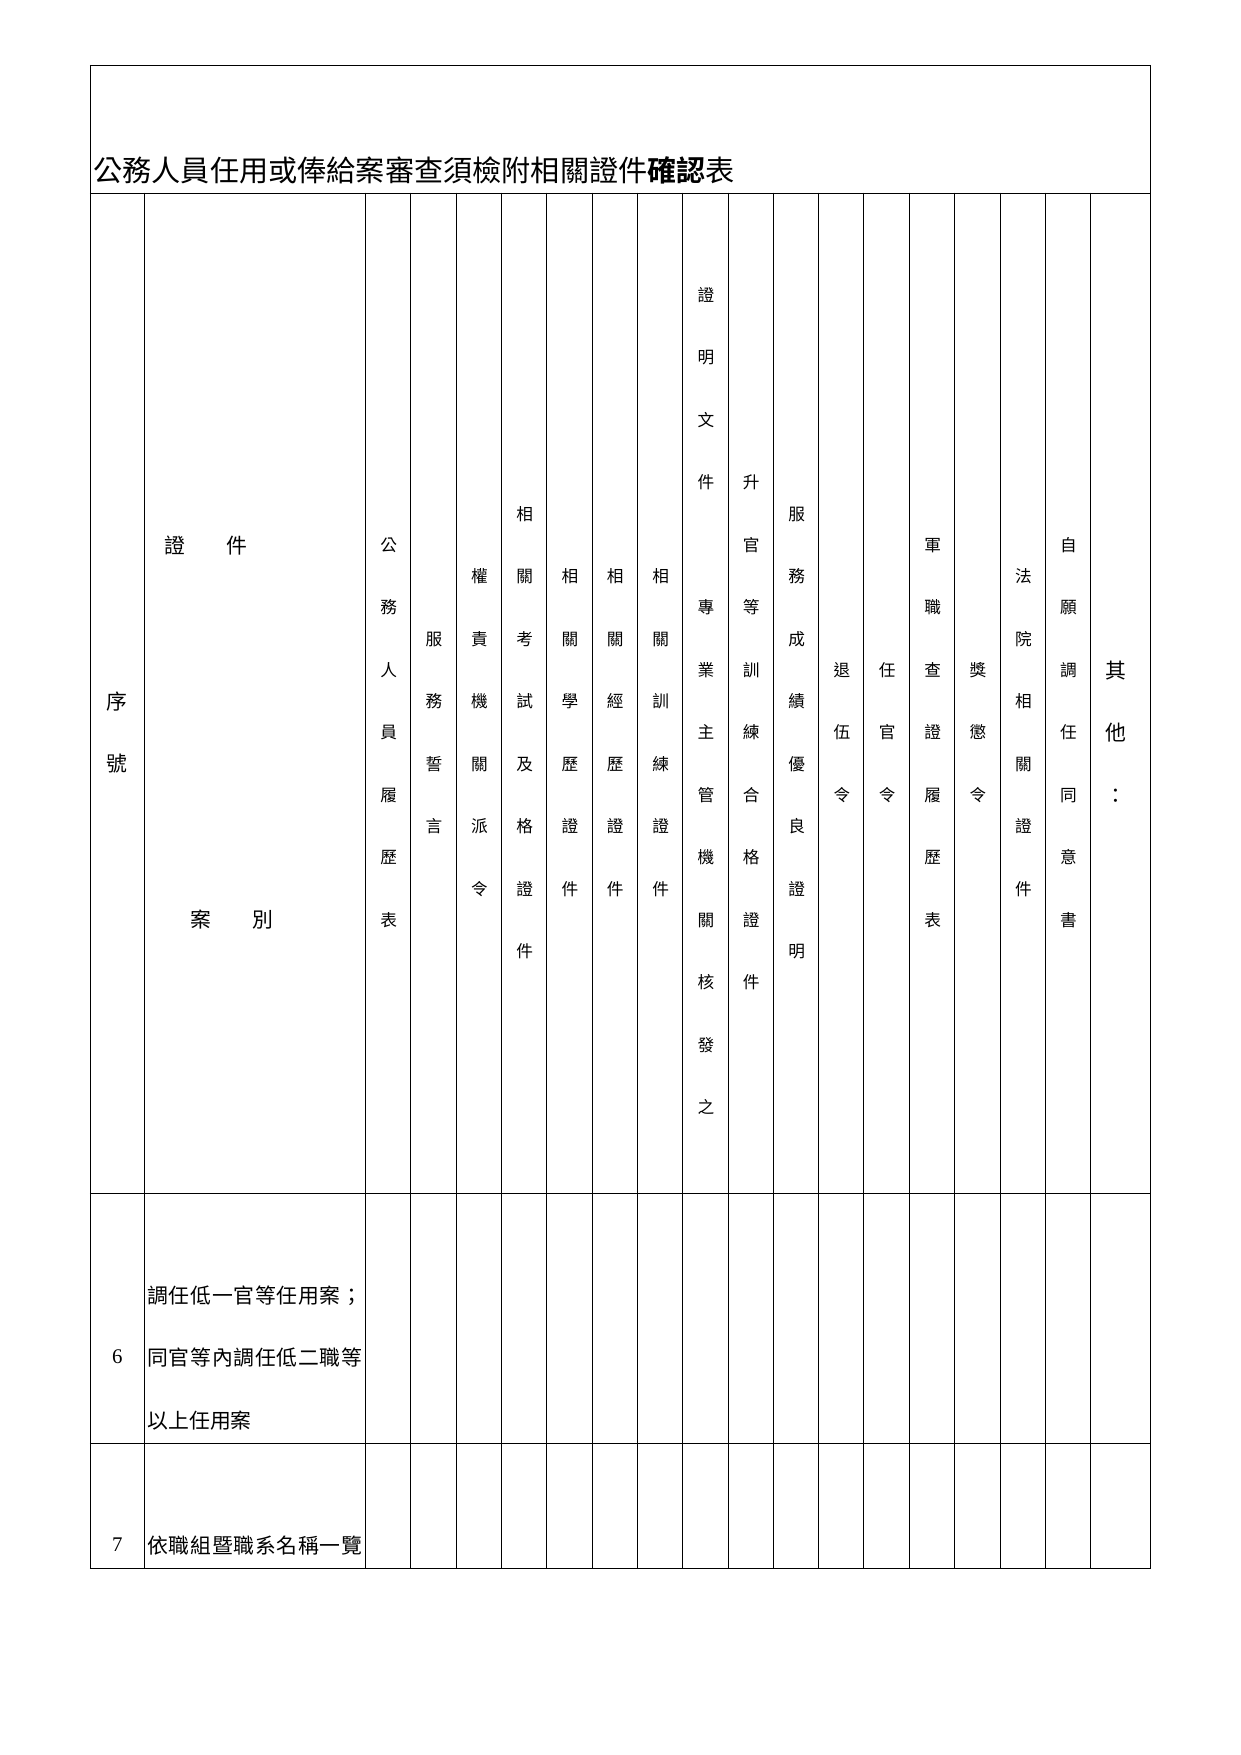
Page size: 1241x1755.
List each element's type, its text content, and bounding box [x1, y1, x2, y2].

table_cell [729, 1194, 773, 1443]
table_cell [910, 1194, 954, 1443]
table_cell 法院相關證件 [1001, 194, 1045, 1193]
table_cell [1091, 1194, 1150, 1443]
table_cell [502, 1444, 546, 1568]
table_cell [729, 1444, 773, 1568]
table_cell 序 號 [91, 194, 144, 1193]
table_cell [910, 1444, 954, 1568]
table_cell [774, 1194, 818, 1443]
table_cell [547, 1194, 592, 1443]
table_cell [683, 1194, 728, 1443]
table_cell [1001, 1444, 1045, 1568]
table_cell 相關考試及格證件 [502, 194, 546, 1193]
table_cell 退伍令 [819, 194, 863, 1193]
table_cell [1091, 1444, 1150, 1568]
table_cell [1046, 1444, 1090, 1568]
table_cell 相關經歷證件 [593, 194, 637, 1193]
table_cell [955, 1444, 1000, 1568]
table_cell 7 [91, 1444, 144, 1568]
table_cell 自願調任同意書 [1046, 194, 1090, 1193]
table_cell [864, 1444, 909, 1568]
table_cell [1001, 1194, 1045, 1443]
table_cell [683, 1444, 728, 1568]
table_cell [864, 1194, 909, 1443]
table_cell 證 件 案 別 [145, 194, 365, 1193]
table_cell 服務誓言 [411, 194, 456, 1193]
table_cell [638, 1194, 682, 1443]
table_cell 權責機關派令 [457, 194, 501, 1193]
table_cell [638, 1444, 682, 1568]
table_cell [819, 1194, 863, 1443]
table_cell 軍職查證履歷表 [910, 194, 954, 1193]
table_cell [411, 1194, 456, 1443]
table_cell 升官等訓練合格證件 [729, 194, 773, 1193]
table_cell 相關訓練證件 [638, 194, 682, 1193]
table_cell [955, 1194, 1000, 1443]
table_cell 公務人員履歷表 [366, 194, 410, 1193]
table_cell [457, 1194, 501, 1443]
table_cell [366, 1194, 410, 1443]
table_cell [411, 1444, 456, 1568]
table_cell [1046, 1194, 1090, 1443]
table_cell 依職組暨職系名稱一覽 [145, 1444, 365, 1568]
table_header 公務人員任用或俸給案審查須檢附相關證件確認表 [91, 66, 1150, 193]
table_cell [774, 1444, 818, 1568]
table_cell 任官令 [864, 194, 909, 1193]
table_cell 獎懲令 [955, 194, 1000, 1193]
table_cell [457, 1444, 501, 1568]
table_cell [819, 1444, 863, 1568]
table_cell [593, 1194, 637, 1443]
table_cell [502, 1194, 546, 1443]
table_cell 相關學歷證件 [547, 194, 592, 1193]
table_cell 6 [91, 1194, 144, 1443]
table_cell 調任低一官等任用案；同官等內調任低二職等以上任用案 [145, 1194, 365, 1443]
table_cell [593, 1444, 637, 1568]
table_cell [366, 1444, 410, 1568]
table_cell 其他： [1091, 194, 1150, 1193]
table_cell [547, 1444, 592, 1568]
table_cell 證明文件 專業主管機關核發之 [683, 194, 728, 1193]
table_cell 服務成績優良證明 [774, 194, 818, 1193]
